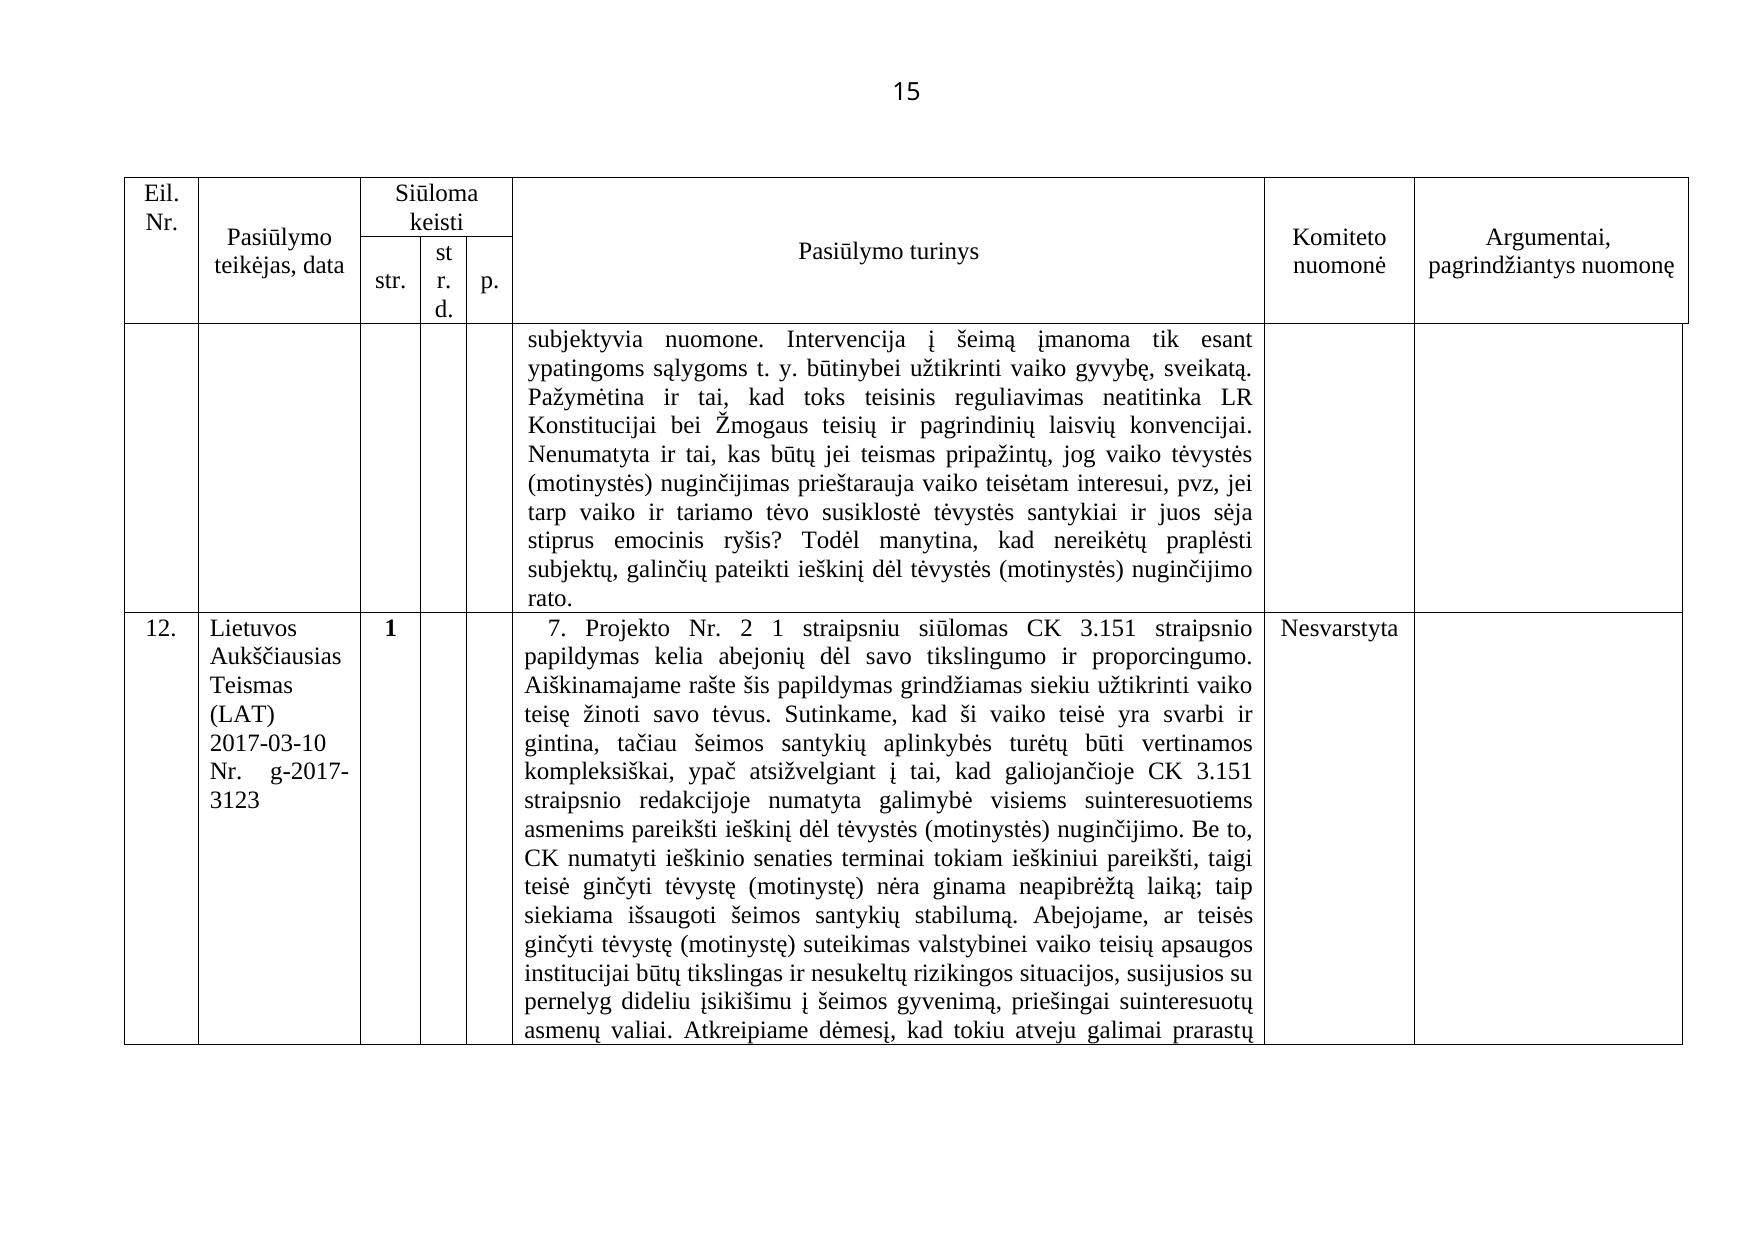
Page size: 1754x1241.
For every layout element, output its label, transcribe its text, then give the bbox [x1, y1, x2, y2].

table_cell [1265, 324, 1414, 612]
table_cell [125, 324, 198, 612]
table_cell [1415, 324, 1682, 612]
table_cell 7. Projekto Nr. 2 1 straipsniu siūlomas CK 3.151 straipsnio papildymas kelia abejonių dėl savo tikslingumo ir proporcingumo. Aiškinamajame rašte šis papildymas grindžiamas siekiu užtikrinti vaiko teisę žinoti savo tėvus. Sutinkame, kad ši vaiko teisė yra svarbi ir gintina, tačiau šeimos santykių aplinkybės turėtų būti vertinamos kompleksiškai, ypač atsižvelgiant į tai, kad galiojančioje CK 3.151 straipsnio redakcijoje numatyta galimybė visiems suinteresuotiems asmenims pareikšti ieškinį dėl tėvystės (motinystės) nuginčijimo. Be to, CK numatyti ieškinio senaties terminai tokiam ieškiniui pareikšti, taigi teisė ginčyti tėvystę (motinystę) nėra ginama neapibrėžtą laiką; taip siekiama išsaugoti šeimos santykių stabilumą. Abejojame, ar teisės ginčyti tėvystę (motinystę) suteikimas valstybinei vaiko teisių apsaugos institucijai būtų tikslingas ir nesukeltų rizikingos situacijos, susijusios su pernelyg dideliu įsikišimu į šeimos gyvenimą, priešingai suinteresuotų asmenų valiai. Atkreipiame dėmesį, kad tokiu atveju galimai prarastų [513, 613, 1264, 1044]
table_header Komiteto nuomonė [1265, 178, 1414, 323]
table_cell [467, 324, 512, 612]
table_cell str. [361, 237, 420, 323]
table_cell [1683, 612, 1688, 1044]
table_cell [361, 324, 420, 612]
table_cell [125, 613, 198, 1044]
table_cell str. d. [421, 237, 466, 323]
table_header Pasiūlymo teikėjas, data [199, 178, 360, 323]
table_header Eil. Nr. [125, 178, 198, 323]
table_cell [1415, 613, 1682, 1044]
table_cell p. [467, 237, 512, 323]
table_cell 1 [361, 613, 420, 1044]
table_cell [421, 324, 466, 612]
table_cell [421, 613, 466, 1044]
table_header Pasiūlymo turinys [513, 178, 1264, 323]
table_cell subjektyvia nuomone. Intervencija į šeimą įmanoma tik esant ypatingoms sąlygoms t. y. būtinybei užtikrinti vaiko gyvybę, sveikatą. Pažymėtina ir tai, kad toks teisinis reguliavimas neatitinka LR Konstitucijai bei Žmogaus teisių ir pagrindinių laisvių konvencijai. Nenumatyta ir tai, kas būtų jei teismas pripažintų, jog vaiko tėvystės (motinystės) nuginčijimas prieštarauja vaiko teisėtam interesui, pvz, jei tarp vaiko ir tariamo tėvo susiklostė tėvystės santykiai ir juos sėja stiprus emocinis ryšis? Todėl manytina, kad nereikėtų praplėsti subjektų, galinčių pateikti ieškinį dėl tėvystės (motinystės) nuginčijimo rato. [513, 324, 1264, 612]
table_cell [1683, 324, 1688, 612]
table_cell [467, 613, 512, 1044]
table_cell Lietuvos Aukščiausias Teismas (LAT) 2017-03-10 Nr. g-2017-3123 [199, 613, 360, 1044]
table_cell [199, 324, 360, 612]
table_header Argumentai, pagrindžiantys nuomonę [1415, 178, 1688, 323]
table_cell Nesvarstyta [1265, 613, 1414, 1044]
table_header Siūloma keisti [361, 178, 512, 236]
